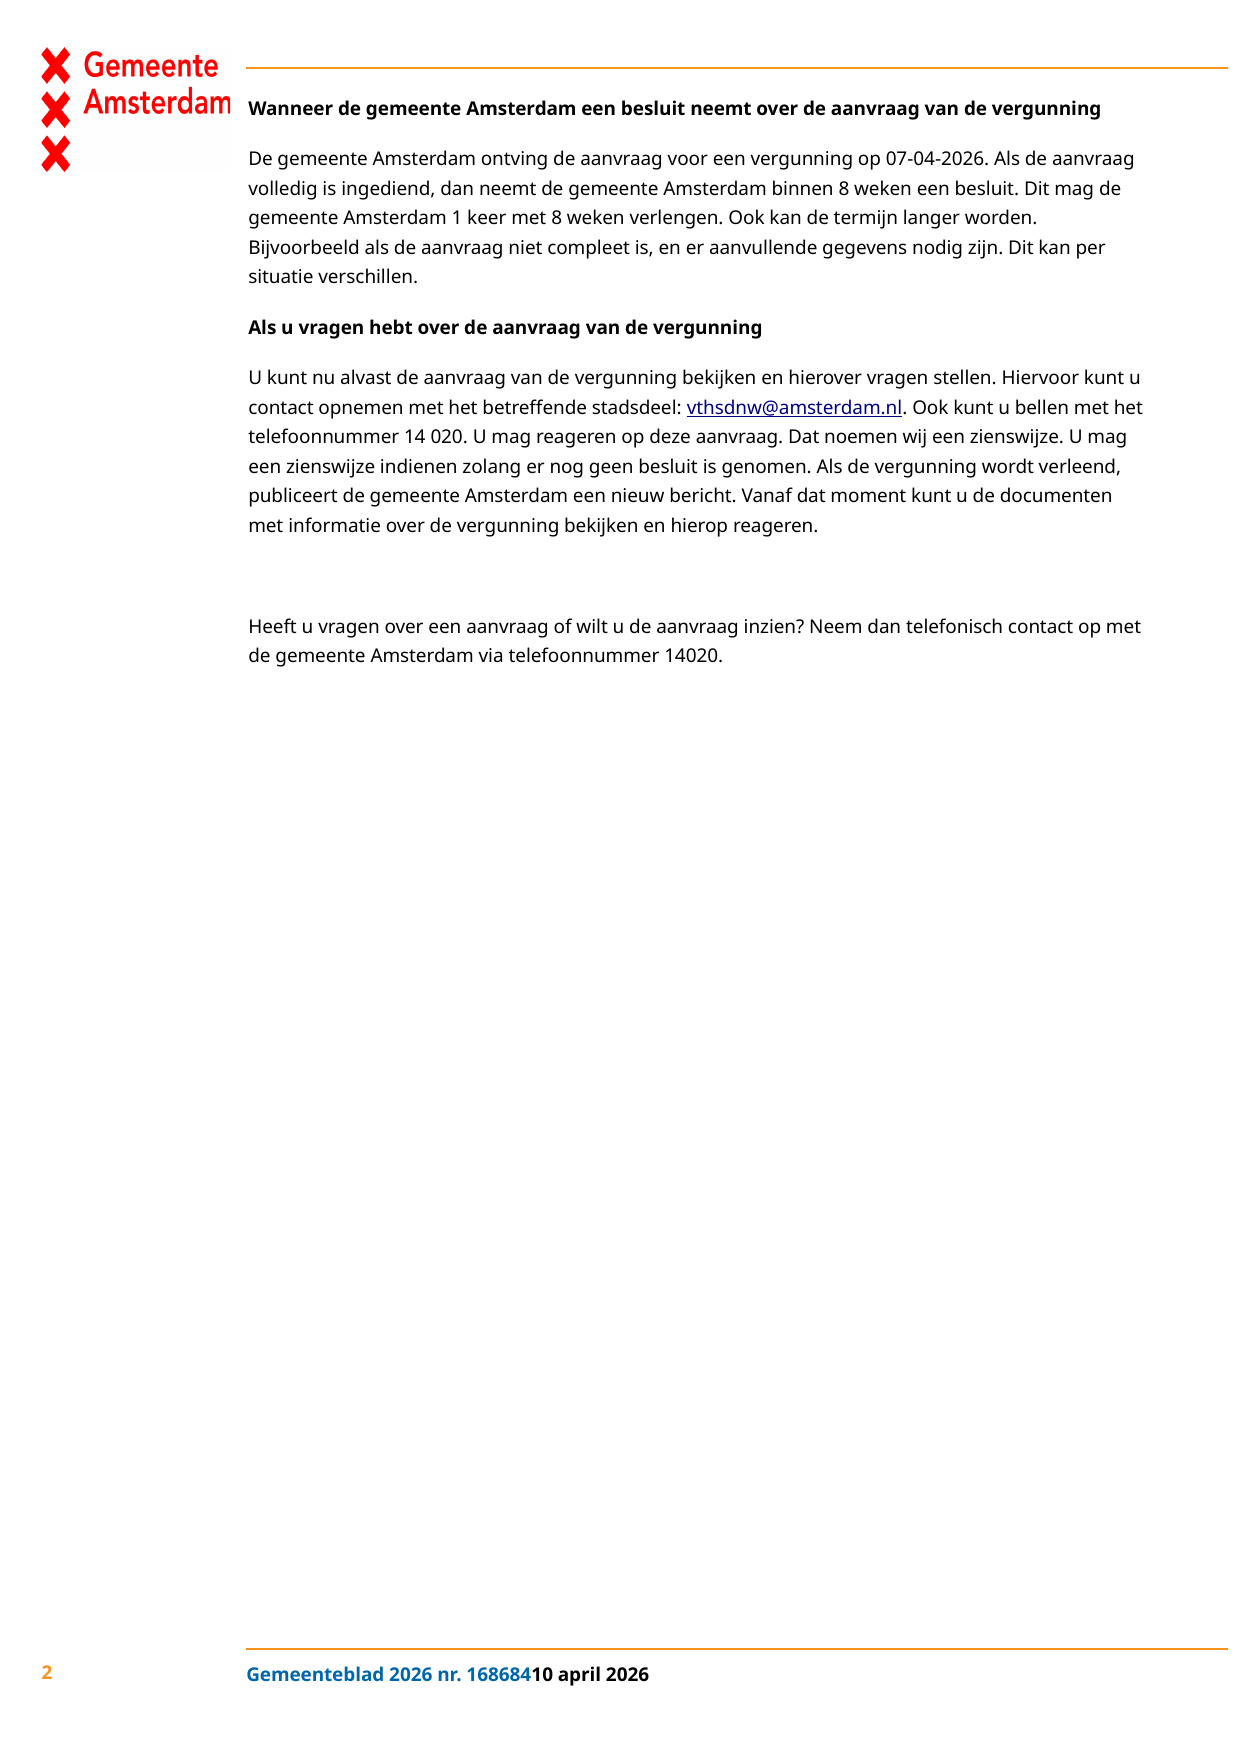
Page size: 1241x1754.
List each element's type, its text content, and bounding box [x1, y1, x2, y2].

text Wanneer de gemeente Amsterdam een besluit neemt over de aanvraag van de vergunning [248, 95, 1152, 121]
text Heeft u vragen over een aanvraag of wilt u de aanvraag inzien? Neem dan telefonisch contact op met de gemeente Amsterdam via telefoonnummer 14020. [248, 613, 1152, 668]
text U kunt nu alvast de aanvraag van de vergunning bekijken en hierover vragen stellen. Hiervoor kunt u contact opnemen met het betreffende stadsdeel: vthsdnw@amsterdam.nl. Ook kunt u bellen met het telefoonnummer 14 020. U mag reageren op deze aanvraag. Dat noemen wij een zienswijze. U mag een zienswijze indienen zolang er nog geen besluit is genomen. Als de vergunning wordt verleend, publiceert de gemeente Amsterdam een nieuw bericht. Vanaf dat moment kunt u de documenten met informatie over de vergunning bekijken en hierop reageren. [248, 364, 1152, 538]
text Als u vragen hebt over de aanvraag van de vergunning [248, 314, 1152, 340]
picture [41, 47, 231, 172]
text De gemeente Amsterdam ontving de aanvraag voor een vergunning op 07-04-2026. Als de aanvraag volledig is ingediend, dan neemt de gemeente Amsterdam binnen 8 weken een besluit. Dit mag de gemeente Amsterdam 1 keer met 8 weken verlengen. Ook kan de termijn langer worden. Bijvoorbeeld als de aanvraag niet compleet is, en er aanvullende gegevens nodig zijn. Dit kan per situatie verschillen. [248, 145, 1152, 289]
